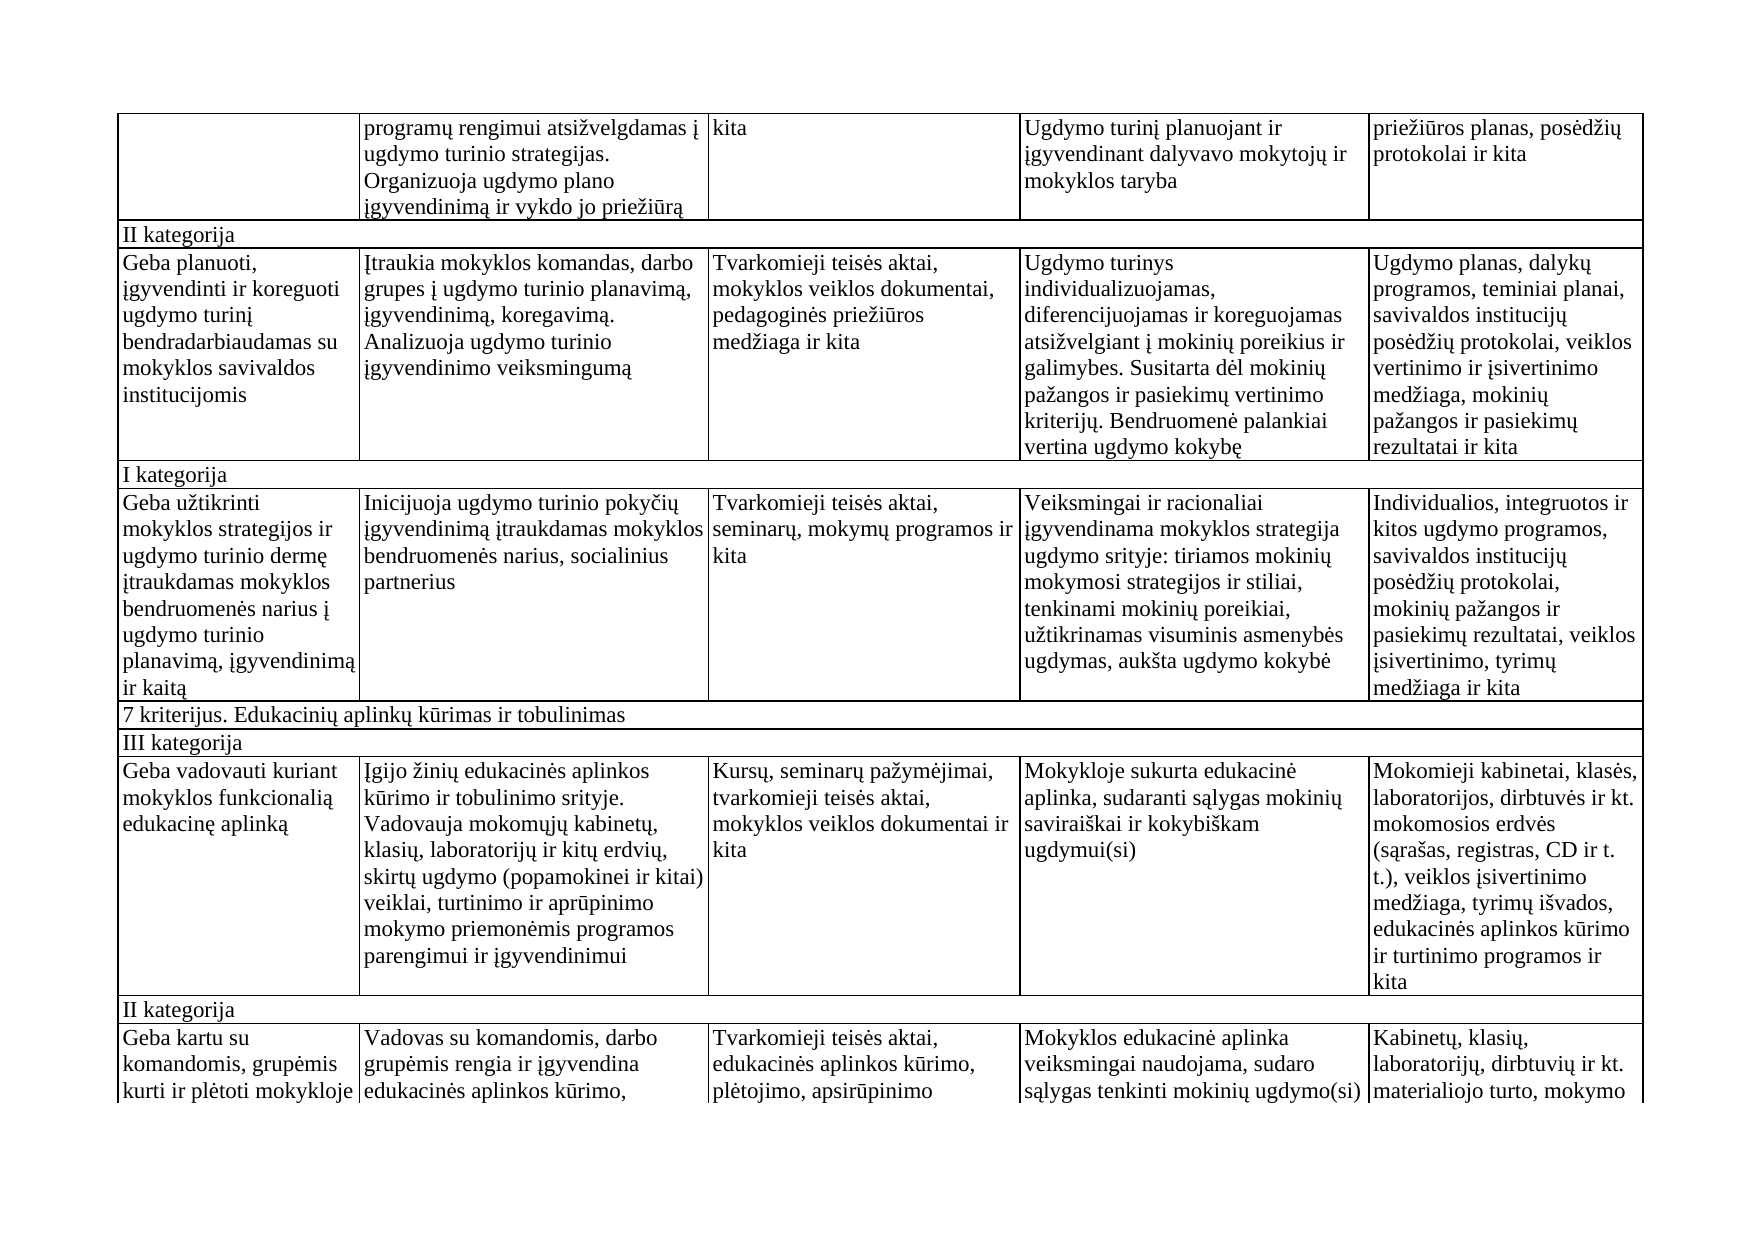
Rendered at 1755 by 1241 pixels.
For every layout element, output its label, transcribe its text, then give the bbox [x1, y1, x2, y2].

table_cell Veiksmingai ir racionaliai įgyvendinama mokyklos strategija ugdymo srityje: tiriamos mokinių mokymosi strategijos ir stiliai, tenkinami mokinių poreikiai, užtikrinamas visuminis asmenybės ugdymas, aukšta ugdymo kokybė [1021, 489, 1368, 700]
table_cell Tvarkomieji teisės aktai, mokyklos veiklos dokumentai, pedagoginės priežiūros medžiaga ir kita [709, 249, 1019, 460]
table_cell Mokykloje sukurta edukacinė aplinka, sudaranti sąlygas mokinių saviraiškai ir kokybiškam ugdymui(si) [1021, 757, 1368, 994]
table_cell [1644, 113, 1648, 219]
table_cell Geba planuoti ugdymo turinį ir užtikrina jo įgyvendinimą [119, 114, 359, 219]
table_cell Įgijo žinių edukacinės aplinkos kūrimo ir tobulinimo srityje. Vadovauja mokomųjų kabinetų, klasių, laboratorijų ir kitų erdvių, skirtų ugdymo (popamokinei ir kitai) veiklai, turtinimo ir aprūpinimo mokymo priemonėmis programos parengimui ir įgyvendinimui [360, 757, 708, 994]
table_cell Parengtas ir mokyklos direktoriaus patvirtintas ugdymo planas, programos ir teminiai planai. Ugdymo turinį planuojant ir įgyvendinant dalyvavo mokytojų ir mokyklos taryba [1021, 114, 1368, 219]
table_cell [1644, 784, 1648, 994]
table_cell Inicijuoja ugdymo turinio pokyčių įgyvendinimą įtraukdamas mokyklos bendruomenės narius, socialinius partnerius [360, 489, 708, 700]
table_cell [1644, 516, 1648, 700]
table_cell Geba vadovauti kuriant mokyklos funkcionalią edukacinę aplinką [119, 757, 359, 994]
table_cell Ugdymo planas, dalykų programos, teminiai planai, pedagoginės veiklos priežiūros planas, posėdžių protokolai ir kita [1370, 114, 1642, 219]
table_cell Kursų, seminarų pažymėjimai, tvarkomieji teisės aktai, mokyklos veiklos dokumentai ir kita [709, 114, 1019, 219]
table_cell [1644, 275, 1648, 460]
table_cell Kursų, seminarų pažymėjimai, tvarkomieji teisės aktai, mokyklos veiklos dokumentai ir kita [709, 757, 1019, 994]
table_cell Tvarkomieji teisės aktai, seminarų, mokymų programos ir kita [709, 489, 1019, 700]
table_cell Įtraukia mokyklos komandas, darbo grupes į ugdymo turinio planavimą, įgyvendinimą, koregavimą. Analizuoja ugdymo turinio įgyvendinimo veiksmingumą [360, 249, 708, 460]
table_cell [1644, 1050, 1648, 1103]
table_cell Geba planuoti, įgyvendinti ir koreguoti ugdymo turinį bendradarbiaudamas su mokyklos savivaldos institucijomis [119, 249, 359, 460]
